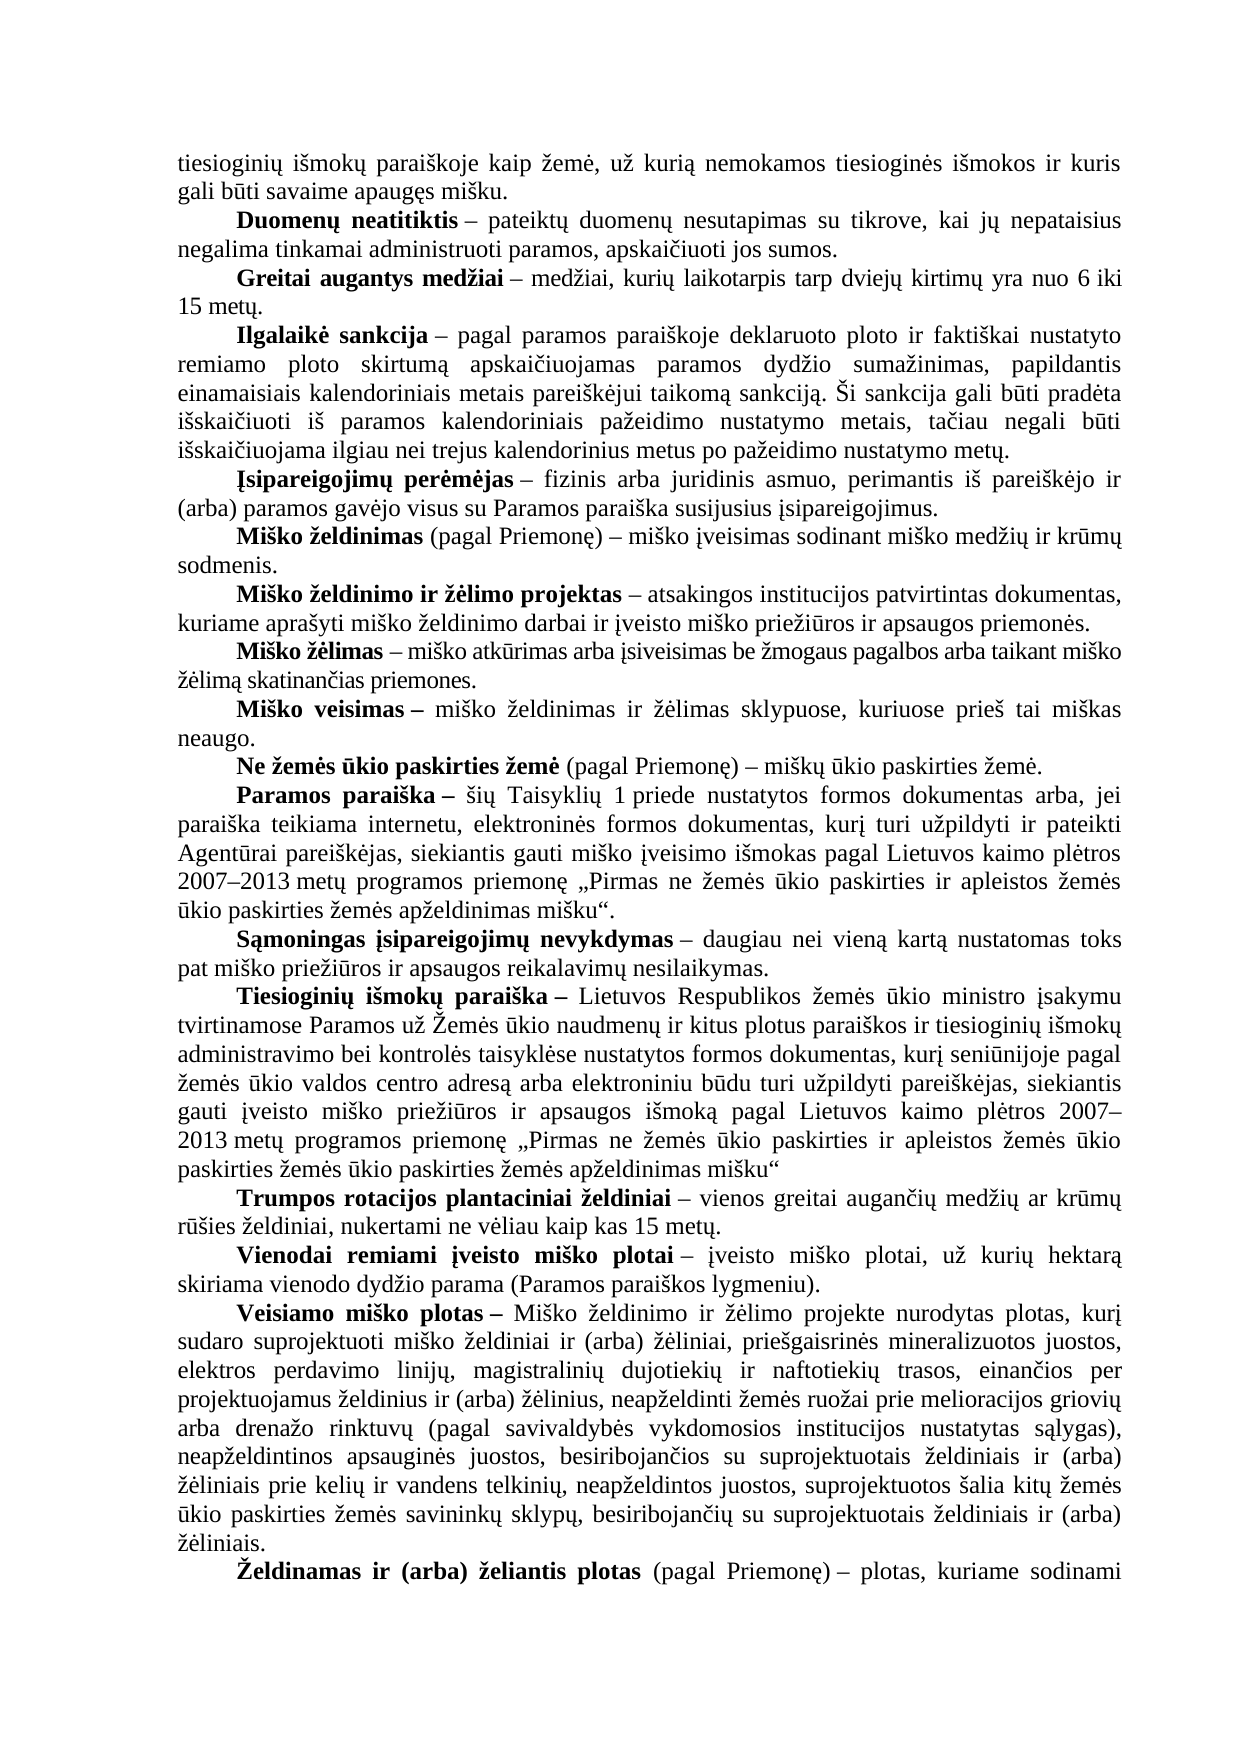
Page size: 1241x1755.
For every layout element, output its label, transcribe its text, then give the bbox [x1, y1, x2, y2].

text Vienodai remiami įveisto miško plotai – įveisto miško plotai, už kurių hektarą skiriama vienodo dydžio parama (Paramos paraiškos lygmeniu). [177, 1240, 1122, 1298]
text Ilgalaikė sankcija – pagal paramos paraiškoje deklaruoto ploto ir faktiškai nustatyto remiamo ploto skirtumą apskaičiuojamas paramos dydžio sumažinimas, papildantis einamaisiais kalendoriniais metais pareiškėjui taikomą sankciją. Ši sankcija gali būti pradėta išskaičiuoti iš paramos kalendoriniais pažeidimo nustatymo metais, tačiau negali būti išskaičiuojama ilgiau nei trejus kalendorinius metus po pažeidimo nustatymo metų. [177, 320, 1122, 464]
text Paramos paraiška – šių Taisyklių 1 priede nustatytos formos dokumentas arba, jei paraiška teikiama internetu, elektroninės formos dokumentas, kurį turi užpildyti ir pateikti Agentūrai pareiškėjas, siekiantis gauti miško įveisimo išmokas pagal Lietuvos kaimo plėtros 2007–2013 metų programos priemonę „Pirmas ne žemės ūkio paskirties ir apleistos žemės ūkio paskirties žemės apželdinimas mišku“. [177, 780, 1122, 924]
text Ne žemės ūkio paskirties žemė (pagal Priemonę) – miškų ūkio paskirties žemė. [177, 751, 1122, 780]
text Želdinamas ir (arba) želiantis plotas (pagal Priemonę) – plotas, kuriame sodinami [177, 1556, 1122, 1585]
text Miško žėlimas – miško atkūrimas arba įsiveisimas be žmogaus pagalbos arba taikant miško žėlimą skatinančias priemones. [177, 636, 1122, 694]
text Tiesioginių išmokų paraiška – Lietuvos Respublikos žemės ūkio ministro įsakymu tvirtinamose Paramos už Žemės ūkio naudmenų ir kitus plotus paraiškos ir tiesioginių išmokų administravimo bei kontrolės taisyklėse nustatytos formos dokumentas, kurį seniūnijoje pagal žemės ūkio valdos centro adresą arba elektroniniu būdu turi užpildyti pareiškėjas, siekiantis gauti įveisto miško priežiūros ir apsaugos išmoką pagal Lietuvos kaimo plėtros 2007–2013 metų programos priemonę „Pirmas ne žemės ūkio paskirties ir apleistos žemės ūkio paskirties žemės ūkio paskirties žemės apželdinimas mišku“ [177, 981, 1122, 1183]
text Duomenų neatitiktis – pateiktų duomenų nesutapimas su tikrove, kai jų nepataisius negalima tinkamai administruoti paramos, apskaičiuoti jos sumos. [177, 205, 1122, 263]
text Greitai augantys medžiai – medžiai, kurių laikotarpis tarp dviejų kirtimų yra nuo 6 iki 15 metų. [177, 263, 1122, 320]
text tiesioginių išmokų paraiškoje kaip žemė, už kurią nemokamos tiesioginės išmokos ir kuris gali būti savaime apaugęs mišku. [177, 148, 1122, 205]
text Įsipareigojimų perėmėjas – fizinis arba juridinis asmuo, perimantis iš pareiškėjo ir (arba) paramos gavėjo visus su Paramos paraiška susijusius įsipareigojimus. [177, 464, 1122, 521]
text Miško želdinimas (pagal Priemonę) – miško įveisimas sodinant miško medžių ir krūmų sodmenis. [177, 521, 1122, 579]
text Trumpos rotacijos plantaciniai želdiniai – vienos greitai augančių medžių ar krūmų rūšies želdiniai, nukertami ne vėliau kaip kas 15 metų. [177, 1183, 1122, 1240]
text Miško veisimas – miško želdinimas ir žėlimas sklypuose, kuriuose prieš tai miškas neaugo. [177, 694, 1122, 751]
text Sąmoningas įsipareigojimų nevykdymas – daugiau nei vieną kartą nustatomas toks pat miško priežiūros ir apsaugos reikalavimų nesilaikymas. [177, 924, 1122, 981]
text Veisiamo miško plotas – Miško želdinimo ir žėlimo projekte nurodytas plotas, kurį sudaro suprojektuoti miško želdiniai ir (arba) žėliniai, priešgaisrinės mineralizuotos juostos, elektros perdavimo linijų, magistralinių dujotiekių ir naftotiekių trasos, einančios per projektuojamus želdinius ir (arba) žėlinius, neapželdinti žemės ruožai prie melioracijos griovių arba drenažo rinktuvų (pagal savivaldybės vykdomosios institucijos nustatytas sąlygas), neapželdintinos apsauginės juostos, besiribojančios su suprojektuotais želdiniais ir (arba) žėliniais prie kelių ir vandens telkinių, neapželdintos juostos, suprojektuotos šalia kitų žemės ūkio paskirties žemės savininkų sklypų, besiribojančių su suprojektuotais želdiniais ir (arba) žėliniais. [177, 1298, 1122, 1556]
text Miško želdinimo ir žėlimo projektas – atsakingos institucijos patvirtintas dokumentas, kuriame aprašyti miško želdinimo darbai ir įveisto miško priežiūros ir apsaugos priemonės. [177, 579, 1122, 636]
